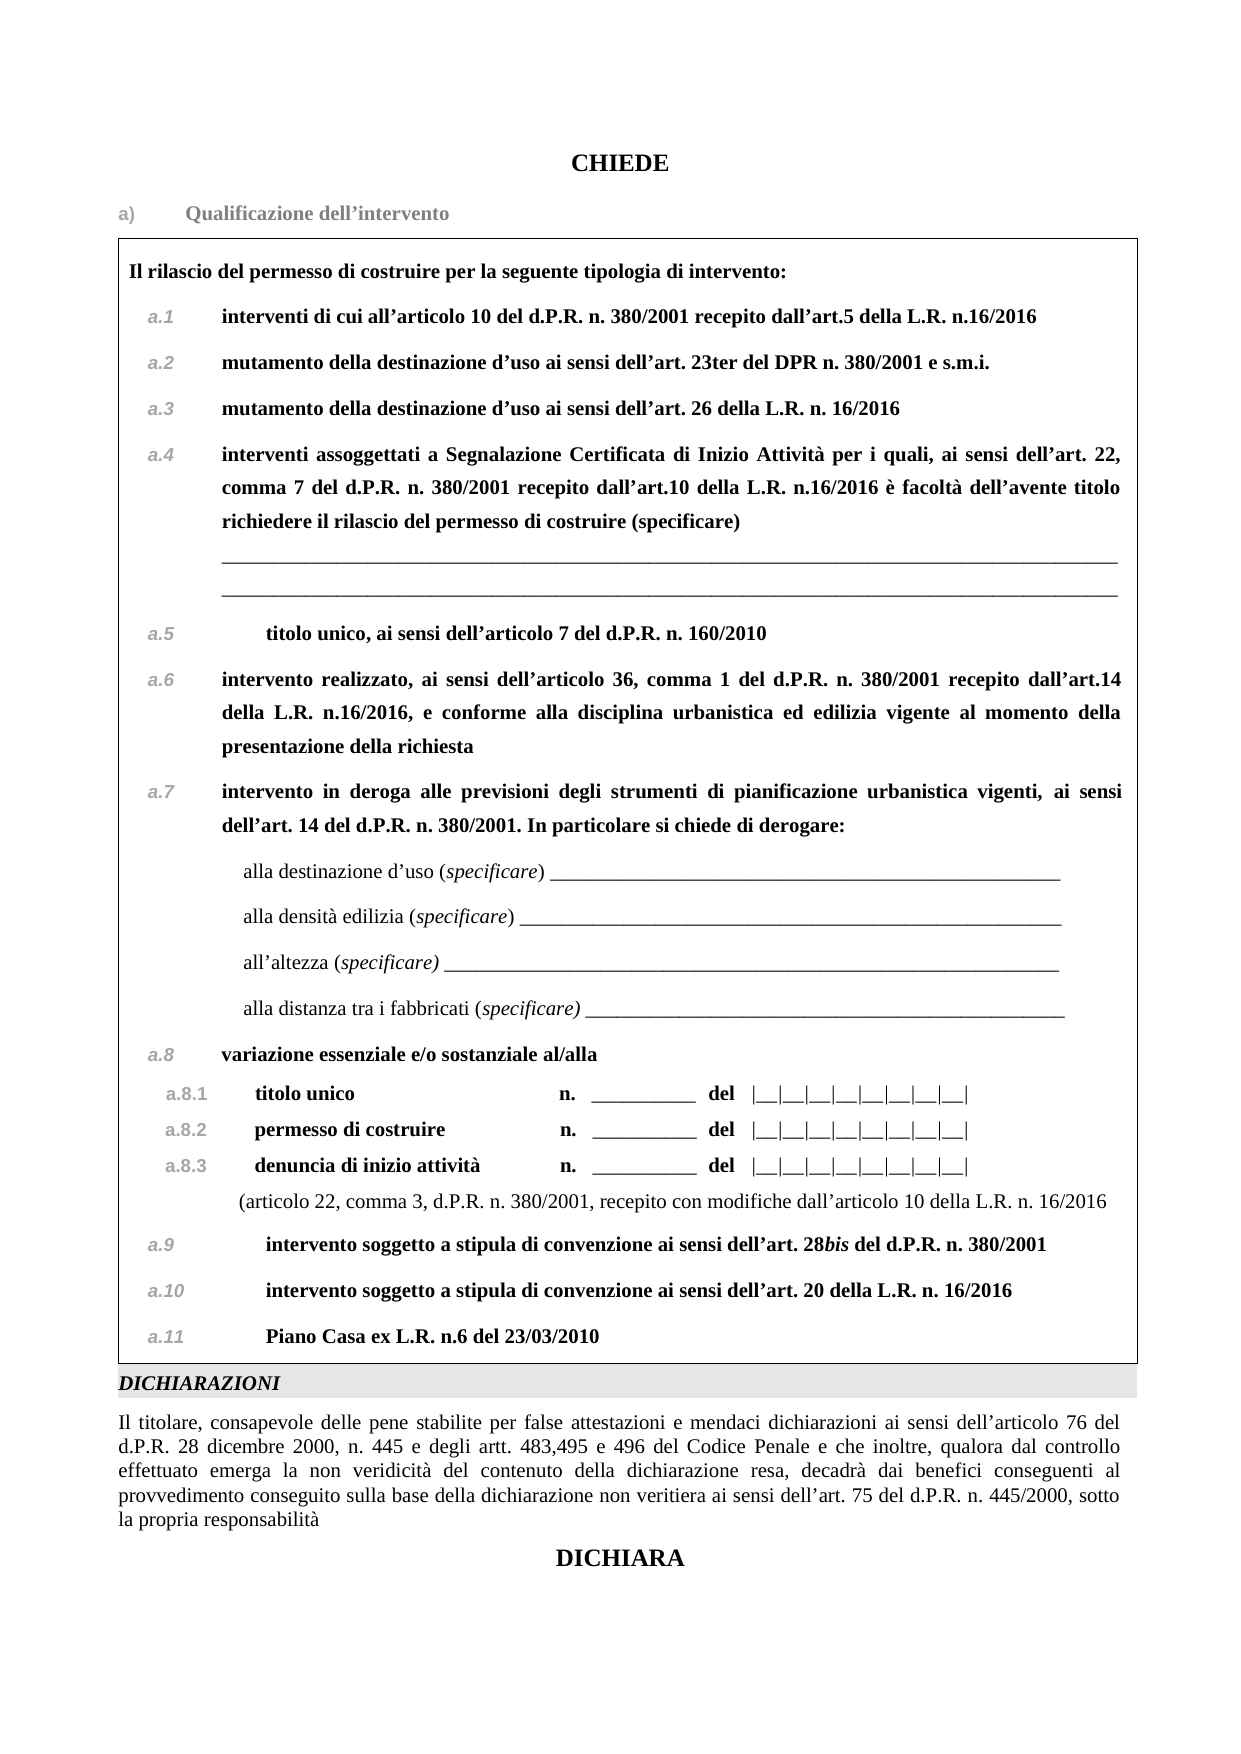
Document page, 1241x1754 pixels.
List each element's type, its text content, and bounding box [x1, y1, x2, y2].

subtitle CHIEDE [118, 148, 1122, 177]
table_cell DICHIARAZIONI [118, 1364, 1137, 1398]
subtitle DICHIARA [118, 1543, 1122, 1572]
list Qualificazione dell’intervento [118, 201, 1122, 225]
table_header Il rilascio del permesso di costruire per la seguente tipologia di intervento:  interventi di cui all’articolo 10 del d.P.R. n. 380/2001 recepito dall’art.5 della L.R. n.16/2016  mutamento della destinazione d’uso ai sensi dell’art. 23ter del DPR n. 380/2001 e s.m.i.  mutamento della destinazione d’uso ai sensi dell’art. 26 della L.R. n. 16/2016  interventi assoggettati a Segnalazione Certificata di Inizio Attività per i quali, ai sensi dell’art. 22, comma 7 del d.P.R. n. 380/2001 recepito dall’art.10 della L.R. n.16/2016 è facoltà dell’avente titolo richiedere il rilascio del permesso di costruire (specificare) ______________________________________________________________________________________ ______________________________________________________________________________________  titolo unico, ai sensi dell’articolo 7 del d.P.R. n. 160/2010  intervento realizzato, ai sensi dell’articolo 36, comma 1 del d.P.R. n. 380/2001 recepito dall’art.14 della L.R. n.16/2016, e conforme alla disciplina urbanistica ed edilizia vigente al momento della presentazione della richiesta  intervento in deroga alle previsioni degli strumenti di pianificazione urbanistica vigenti, ai sensi dell’art. 14 del d.P.R. n. 380/2001. In particolare si chiede di derogare:  alla destinazione d’uso (specificare) _________________________________________________  alla densità edilizia (specificare) ____________________________________________________  all’altezza (specificare) ___________________________________________________________  alla distanza tra i fabbricati (specificare) ______________________________________________  variazione essenziale e/o sostanziale al/alla a.8.1  titolo unico n. __________ del |__|__|__|__|__|__|__|__| a.8.2  permesso di costruire n. __________ del |__|__|__|__|__|__|__|__| a.8.3  denuncia di inizio attività n. __________ del |__|__|__|__|__|__|__|__| (articolo 22, comma 3, d.P.R. n. 380/2001, recepito con modifiche dall’articolo 10 della L.R. n. 16/2016  intervento soggetto a stipula di convenzione ai sensi dell’art. 28bis del d.P.R. n. 380/2001  intervento soggetto a stipula di convenzione ai sensi dell’art. 20 della L.R. n. 16/2016  Piano Casa ex L.R. n.6 del 23/03/2010 [119, 239, 1137, 1363]
text Il titolare, consapevole delle pene stabilite per false attestazioni e mendaci dichiarazioni ai sensi dell’articolo 76 del d.P.R. 28 dicembre 2000, n. 445 e degli artt. 483,495 e 496 del Codice Penale e che inoltre, qualora dal controllo effettuato emerga la non veridicità del contenuto della dichiarazione resa, decadrà dai benefici conseguenti al provvedimento conseguito sulla base della dichiarazione non veritiera ai sensi dell’art. 75 del d.P.R. n. 445/2000, sotto la propria responsabilità [118, 1410, 1122, 1531]
